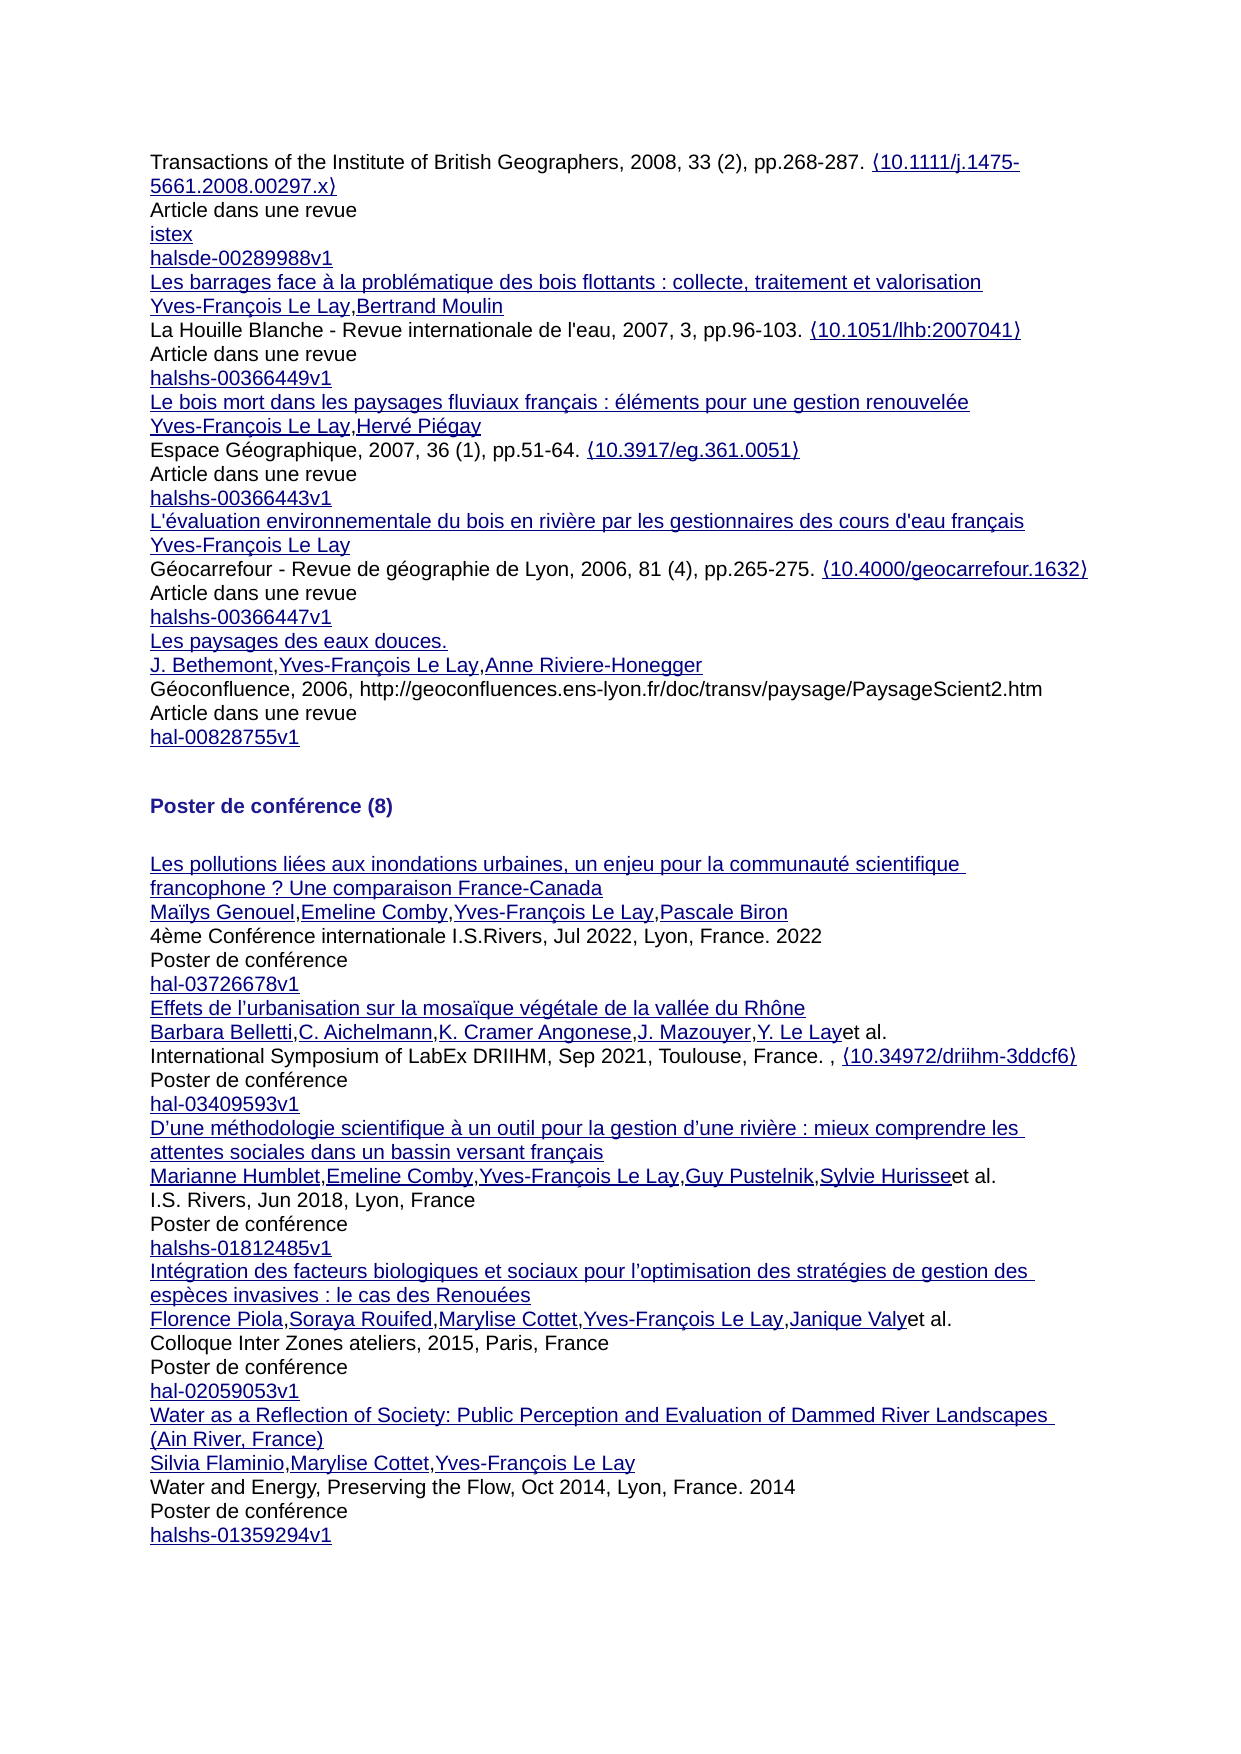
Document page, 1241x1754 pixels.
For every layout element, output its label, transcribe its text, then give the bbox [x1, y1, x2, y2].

table_cell Transactions of the Institute of British Geographers, 2008, 33 (2), pp.268-287. ⟨10.1111/j.1475-5661.2008.00297.x⟩ Article dans une revue istex halsde-00289988v1 [150, 150, 1090, 270]
table_cell Les barrages face à la problématique des bois flottants : collecte, traitement et valorisation Yves-François Le Lay,Bertrand Moulin La Houille Blanche - Revue internationale de l'eau, 2007, 3, pp.96-103. ⟨10.1051/lhb:2007041⟩ Article dans une revue halshs-00366449v1 [150, 270, 1090, 389]
table_cell L'évaluation environnementale du bois en rivière par les gestionnaires des cours d'eau français Yves-François Le Lay Géocarrefour - Revue de géographie de Lyon, 2006, 81 (4), pp.265-275. ⟨10.4000/geocarrefour.1632⟩ Article dans une revue halshs-00366447v1 [150, 509, 1090, 629]
table_cell Water as a Reflection of Society: Public Perception and Evaluation of Dammed River Landscapes (Ain River, France) Silvia Flaminio,Marylise Cottet,Yves-François Le Lay Water and Energy, Preserving the Flow, Oct 2014, Lyon, France. 2014 Poster de conférence halshs-01359294v1 [150, 1403, 1090, 1547]
table_header Les pollutions liées aux inondations urbaines, un enjeu pour la communauté scientifique francophone ? Une comparaison France-Canada Maïlys Genouel,Emeline Comby,Yves-François Le Lay,Pascale Biron 4ème Conférence internationale I.S.Rivers, Jul 2022, Lyon, France. 2022 Poster de conférence hal-03726678v1 [150, 852, 1090, 996]
subtitle Poster de conférence (8) [150, 794, 1090, 818]
table_cell Le bois mort dans les paysages fluviaux français : éléments pour une gestion renouvelée Yves-François Le Lay,Hervé Piégay Espace Géographique, 2007, 36 (1), pp.51-64. ⟨10.3917/eg.361.0051⟩ Article dans une revue halshs-00366443v1 [150, 390, 1090, 509]
table_cell D’une méthodologie scientifique à un outil pour la gestion d’une rivière : mieux comprendre les attentes sociales dans un bassin versant français Marianne Humblet,Emeline Comby,Yves-François Le Lay,Guy Pustelnik,Sylvie Hurisseet al. I.S. Rivers, Jun 2018, Lyon, France Poster de conférence halshs-01812485v1 [150, 1116, 1090, 1259]
table_cell Effets de l’urbanisation sur la mosaïque végétale de la vallée du Rhône Barbara Belletti,C. Aichelmann,K. Cramer Angonese,J. Mazouyer,Y. Le Layet al. International Symposium of LabEx DRIIHM, Sep 2021, Toulouse, France. , ⟨10.34972/driihm-3ddcf6⟩ Poster de conférence hal-03409593v1 [150, 996, 1090, 1116]
table_cell Les paysages des eaux douces. J. Bethemont,Yves-François Le Lay,Anne Riviere-Honegger Géoconfluence, 2006, http://geoconfluences.ens-lyon.fr/doc/transv/paysage/PaysageScient2.htm Article dans une revue hal-00828755v1 [150, 629, 1090, 749]
table_cell Intégration des facteurs biologiques et sociaux pour l’optimisation des stratégies de gestion des espèces invasives : le cas des Renouées Florence Piola,Soraya Rouifed,Marylise Cottet,Yves-François Le Lay,Janique Valyet al. Colloque Inter Zones ateliers, 2015, Paris, France Poster de conférence hal-02059053v1 [150, 1259, 1090, 1403]
